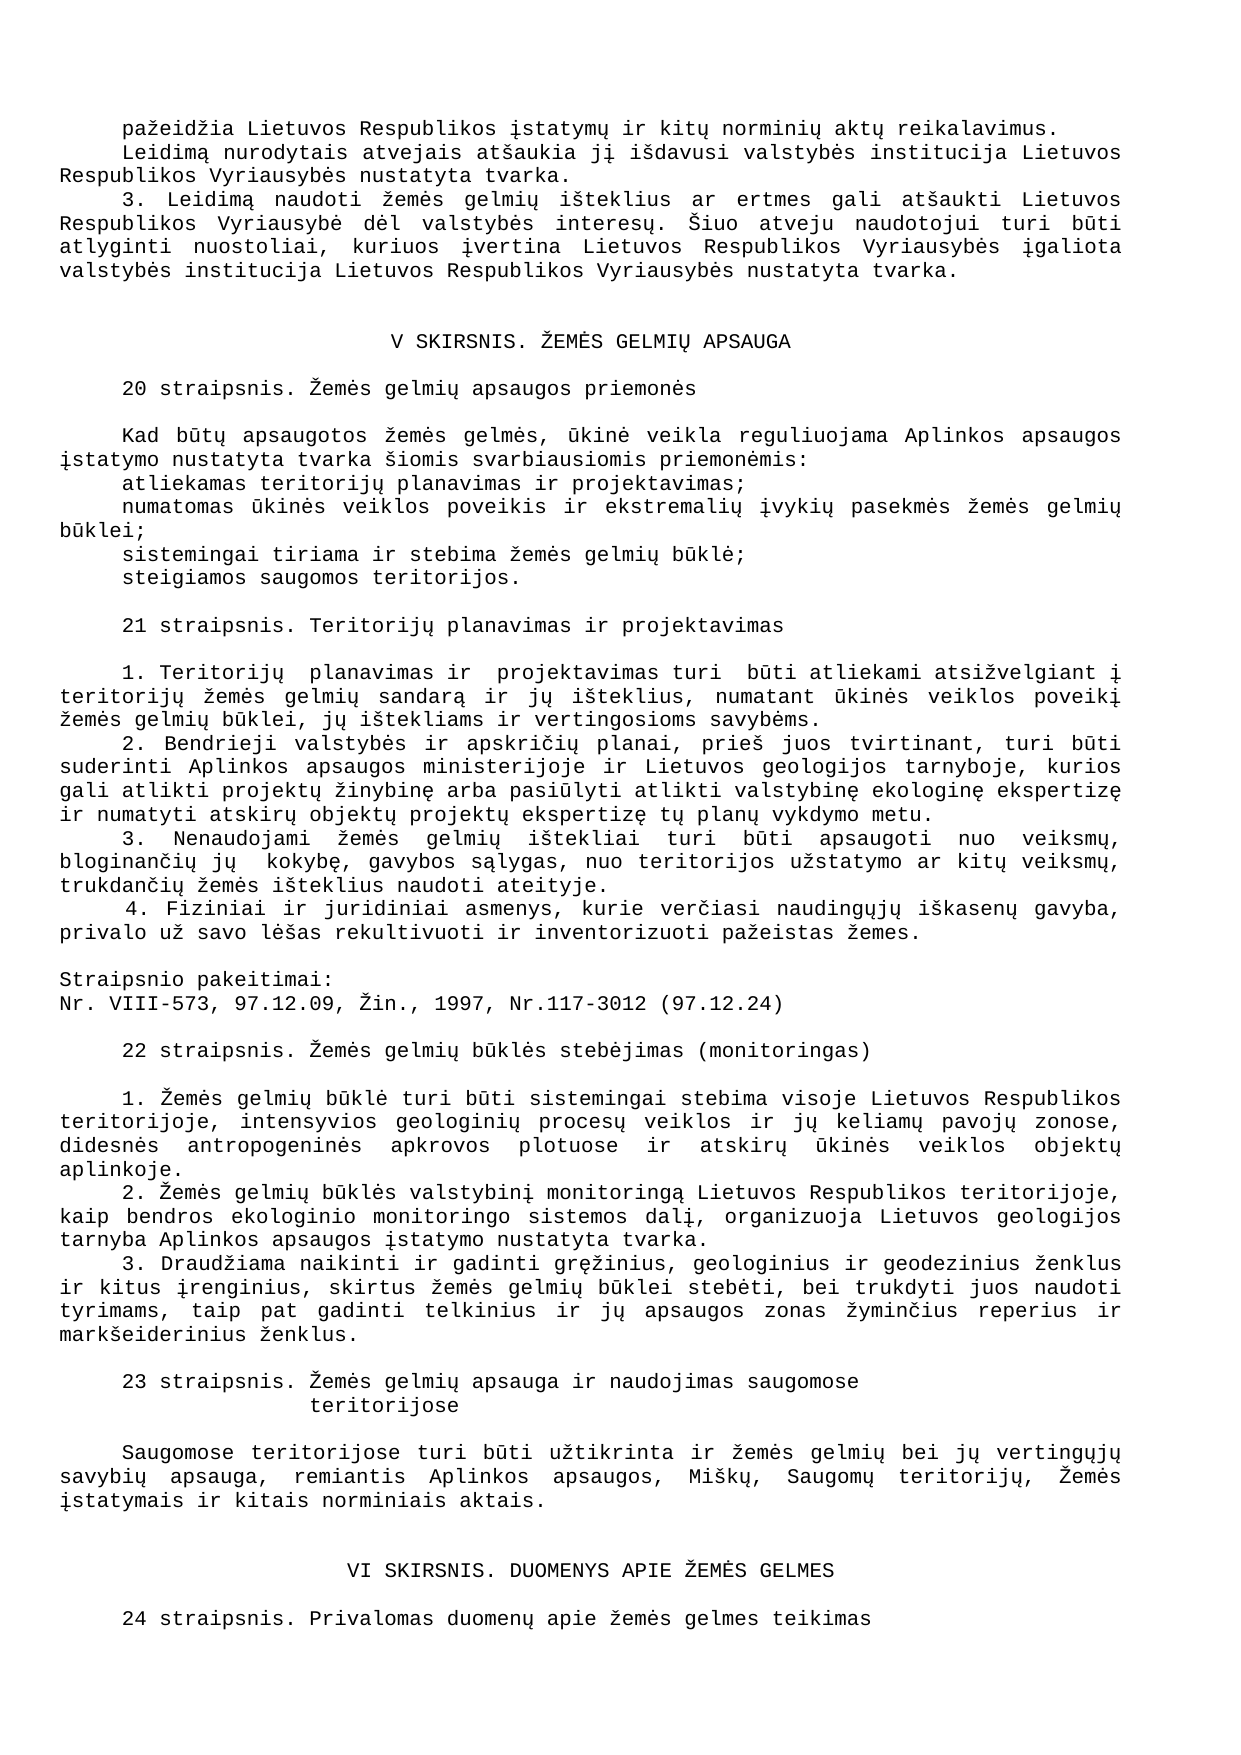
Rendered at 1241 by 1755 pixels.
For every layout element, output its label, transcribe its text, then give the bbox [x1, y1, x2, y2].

text V SKIRSNIS. ŽEMĖS GELMIŲ APSAUGA [59, 331, 1122, 354]
text sistemingai tiriama ir stebima žemės gelmių būklė; [59, 544, 1122, 567]
text 3. Draudžiama naikinti ir gadinti gręžinius, geologinius ir geodezinius ženklus ir kitus įrenginius, skirtus žemės gelmių būklei stebėti, bei trukdyti juos naudoti tyrimams, taip pat gadinti telkinius ir jų apsaugos zonas žyminčius reperius ir markšeiderinius ženklus. [59, 1253, 1122, 1348]
text Nr. VIII-573, 97.12.09, Žin., 1997, Nr.117-3012 (97.12.24) [59, 993, 1122, 1017]
text 3. Nenaudojami žemės gelmių ištekliai turi būti apsaugoti nuo veiksmų, bloginančių jų kokybę, gavybos sąlygas, nuo teritorijos užstatymo ar kitų veiksmų, trukdančių žemės išteklius naudoti ateityje. [59, 827, 1122, 898]
text 22 straipsnis. Žemės gelmių būklės stebėjimas (monitoringas) [59, 1040, 1122, 1064]
text atliekamas teritorijų planavimas ir projektavimas; [59, 473, 1122, 496]
text 1. Teritorijų planavimas ir projektavimas turi būti atliekami atsižvelgiant į teritorijų žemės gelmių sandarą ir jų išteklius, numatant ūkinės veiklos poveikį žemės gelmių būklei, jų ištekliams ir vertingosioms savybėms. [59, 662, 1122, 733]
text Leidimą nurodytais atvejais atšaukia jį išdavusi valstybės institucija Lietuvos Respublikos Vyriausybės nustatyta tvarka. [59, 142, 1122, 189]
text 23 straipsnis. Žemės gelmių apsauga ir naudojimas saugomose [59, 1371, 1122, 1395]
text 2. Žemės gelmių būklės valstybinį monitoringą Lietuvos Respublikos teritorijoje, kaip bendros ekologinio monitoringo sistemos dalį, organizuoja Lietuvos geologijos tarnyba Aplinkos apsaugos įstatymo nustatyta tvarka. [59, 1182, 1122, 1253]
text numatomas ūkinės veiklos poveikis ir ekstremalių įvykių pasekmės žemės gelmių būklei; [59, 496, 1122, 544]
text steigiamos saugomos teritorijos. [59, 567, 1122, 591]
text 24 straipsnis. Privalomas duomenų apie žemės gelmes teikimas [59, 1608, 1122, 1631]
text Kad būtų apsaugotos žemės gelmės, ūkinė veikla reguliuojama Aplinkos apsaugos įstatymo nustatyta tvarka šiomis svarbiausiomis priemonėmis: [59, 426, 1122, 473]
text 2. Bendrieji valstybės ir apskričių planai, prieš juos tvirtinant, turi būti suderinti Aplinkos apsaugos ministerijoje ir Lietuvos geologijos tarnyboje, kurios gali atlikti projektų žinybinę arba pasiūlyti atlikti valstybinę ekologinę ekspertizę ir numatyti atskirų objektų projektų ekspertizę tų planų vykdymo metu. [59, 733, 1122, 827]
text 21 straipsnis. Teritorijų planavimas ir projektavimas [59, 615, 1122, 638]
text 3. Leidimą naudoti žemės gelmių išteklius ar ertmes gali atšaukti Lietuvos Respublikos Vyriausybė dėl valstybės interesų. Šiuo atveju naudotojui turi būti atlyginti nuostoliai, kuriuos įvertina Lietuvos Respublikos Vyriausybės įgaliota valstybės institucija Lietuvos Respublikos Vyriausybės nustatyta tvarka. [59, 189, 1122, 284]
text 4. Fiziniai ir juridiniai asmenys, kurie verčiasi naudingųjų iškasenų gavyba, privalo už savo lėšas rekultivuoti ir inventorizuoti pažeistas žemes. [59, 898, 1122, 946]
text VI SKIRSNIS. DUOMENYS APIE ŽEMĖS GELMES [59, 1561, 1122, 1584]
text 20 straipsnis. Žemės gelmių apsaugos priemonės [59, 378, 1122, 402]
text 1. Žemės gelmių būklė turi būti sistemingai stebima visoje Lietuvos Respublikos teritorijoje, intensyvios geologinių procesų veiklos ir jų keliamų pavojų zonose, didesnės antropogeninės apkrovos plotuose ir atskirų ūkinės veiklos objektų aplinkoje. [59, 1088, 1122, 1182]
text Straipsnio pakeitimai: [59, 969, 1122, 993]
text pažeidžia Lietuvos Respublikos įstatymų ir kitų norminių aktų reikalavimus. [59, 118, 1122, 142]
text teritorijose [59, 1395, 1122, 1419]
text Saugomose teritorijose turi būti užtikrinta ir žemės gelmių bei jų vertingųjų savybių apsauga, remiantis Aplinkos apsaugos, Miškų, Saugomų teritorijų, Žemės įstatymais ir kitais norminiais aktais. [59, 1442, 1122, 1513]
